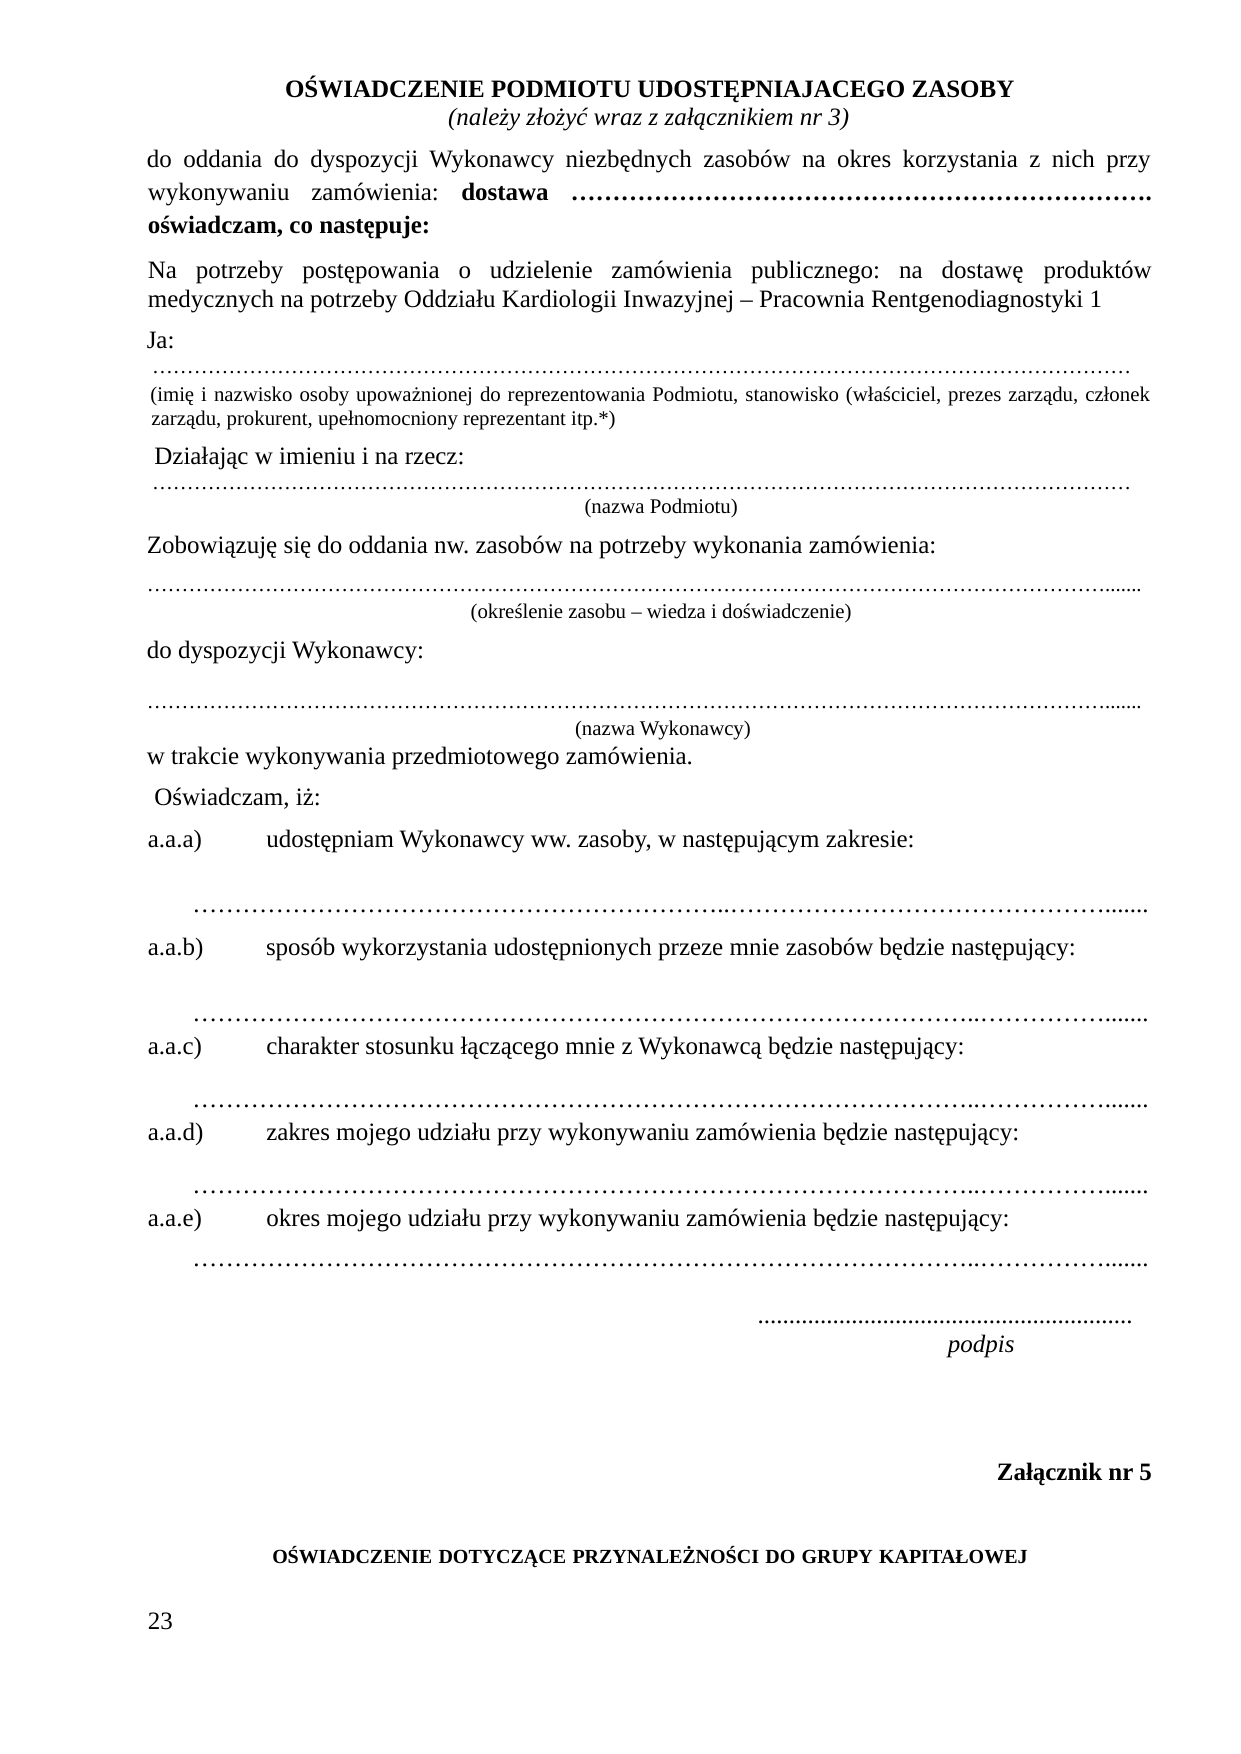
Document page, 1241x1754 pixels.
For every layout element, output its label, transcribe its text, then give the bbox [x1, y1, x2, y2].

text w trakcie wykonywania przedmiotowego zamówienia. [147, 741, 1175, 770]
text (określenie zasobu – wiedza i doświadczenie) [147, 599, 1175, 623]
text Na potrzeby postępowania o udzielenie zamówienia publicznego: na dostawę produktów medycznych na potrzeby Oddziału Kardiologii Inwazyjnej – Pracownia Rentgenodiagnostyki 1 [148, 255, 1152, 313]
text ............................................................ [590, 1301, 1152, 1329]
text do dyspozycji Wykonawcy: [147, 635, 1175, 664]
text …………………………………………………………………………………..……………....... [192, 998, 1175, 1027]
text podpis [148, 1329, 1152, 1358]
text OŚWIADCZENIE PODMIOTU UDOSTĘPNIAJACEGO ZASOBY [148, 74, 1152, 102]
text (nazwa Podmiotu) [147, 494, 1175, 518]
text oświadczenie dotyczące przynależności do grupy kapitałowej [148, 1540, 1152, 1568]
text Zobowiązuję się do oddania nw. zasobów na potrzeby wykonania zamówienia: [147, 531, 1175, 559]
list okres mojego udziału przy wykonywaniu zamówienia będzie następujący: [148, 1203, 1147, 1232]
list sposób wykorzystania udostępnionych przeze mnie zasobów będzie następujący: [148, 932, 1147, 961]
list udostępniam Wykonawcy ww. zasoby, w następującym zakresie: [148, 824, 1147, 852]
text …………………………………………………………………………………..……………....... [192, 1084, 1175, 1113]
text …………………………………………………………………………………………………………………………....... [147, 572, 1175, 596]
subtitle Załącznik nr 5 [811, 1457, 1152, 1486]
text …………………………………………………………………………………………………………………………… [147, 354, 1152, 378]
text …………………………………………………………………………………..……………....... [192, 1243, 1175, 1272]
text Ja: [147, 325, 1175, 354]
text …………………………………………………………………………………..……………....... [192, 1170, 1175, 1198]
text …………………………………………………………………………………………………………………………… [147, 470, 1175, 494]
text (należy złożyć wraz z załącznikiem nr 3) [148, 102, 1152, 131]
text Oświadczam, iż: [154, 782, 1175, 811]
text (imię i nazwisko osoby upoważnionej do reprezentowania Podmiotu, stanowisko (właściciel, prezes zarządu, członek zarządu, prokurent, upełnomocniony reprezentant itp.*) [150, 382, 1152, 430]
text do oddania do dyspozycji Wykonawcy niezbędnych zasobów na okres korzystania z nich przy wykonywaniu zamówienia: dostawa ……………………………………………………………. oświadczam, co następuje: [147, 144, 1152, 238]
text (nazwa Wykonawcy) [150, 716, 1175, 740]
text Działając w imieniu i na rzecz: [154, 441, 1147, 470]
list zakres mojego udziału przy wykonywaniu zamówienia będzie następujący: [148, 1117, 1147, 1146]
text ………………………………………………………..………………………………………....... [192, 889, 1175, 918]
list charakter stosunku łączącego mnie z Wykonawcą będzie następujący: [148, 1031, 1147, 1060]
text …………………………………………………………………………………………………………………………....... [147, 689, 1175, 713]
